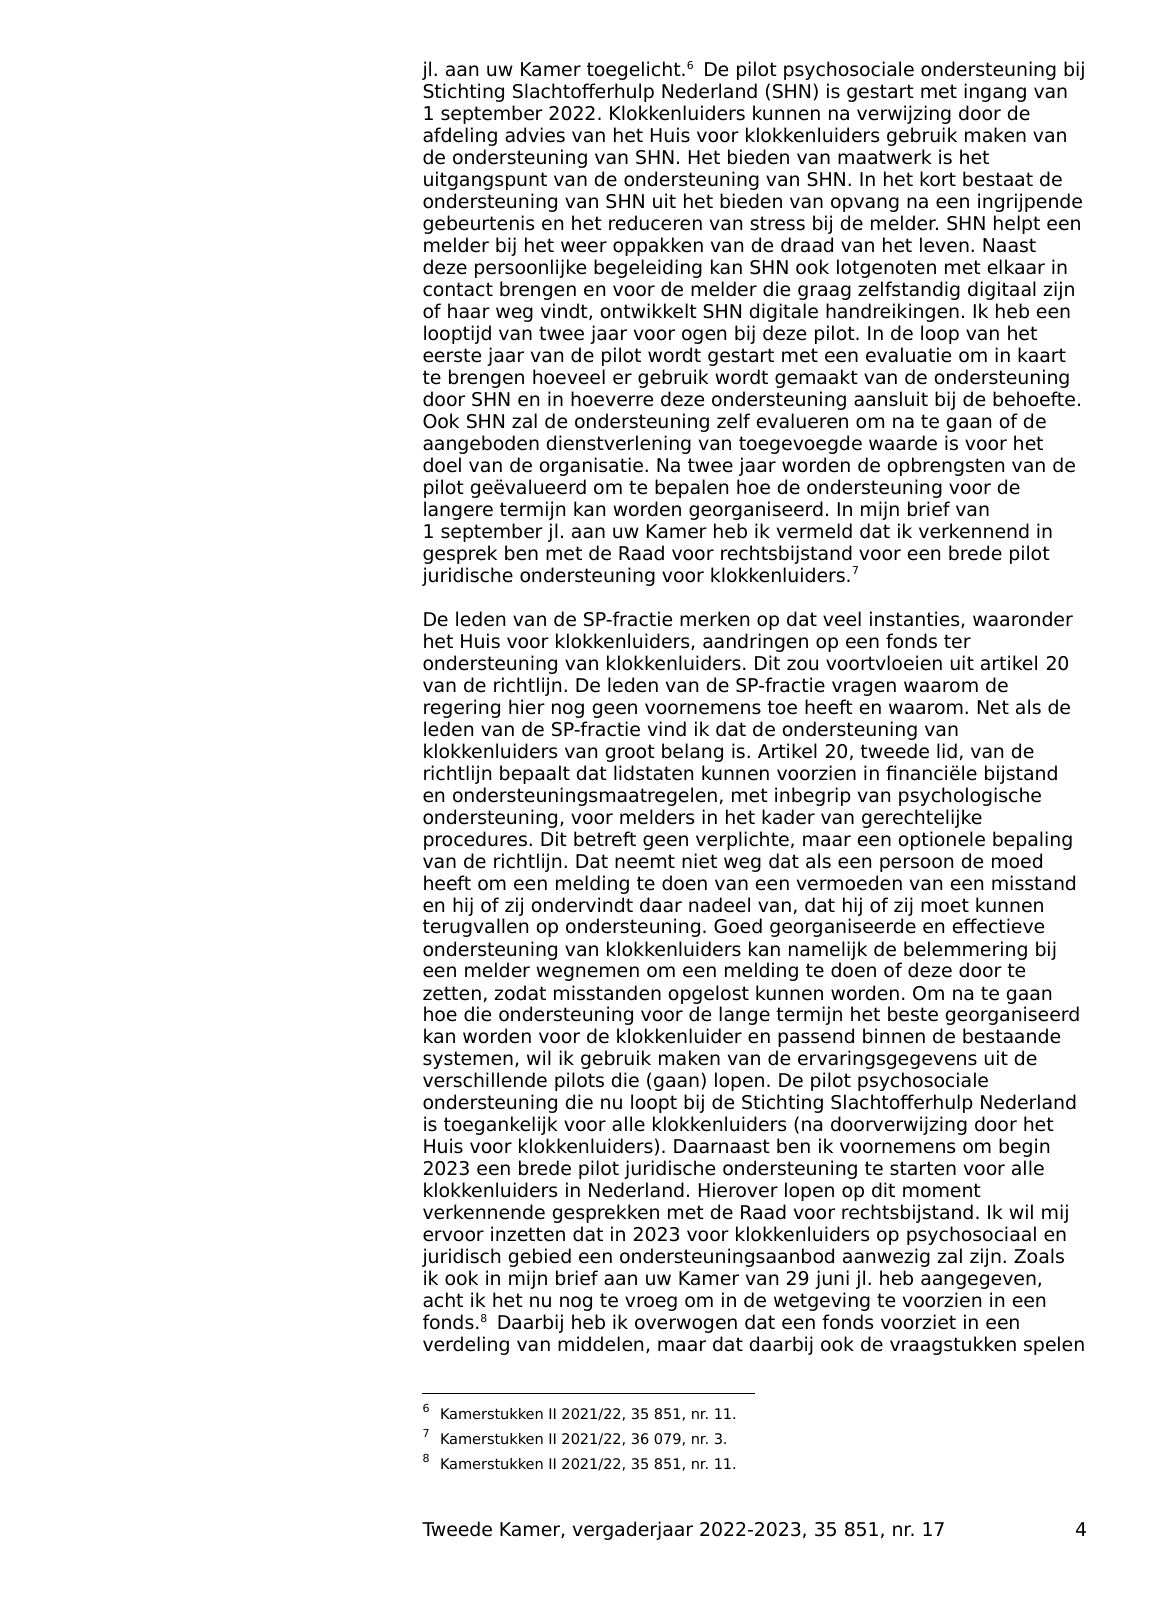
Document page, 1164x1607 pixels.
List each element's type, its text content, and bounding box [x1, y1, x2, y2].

text De leden van de SP-fractie merken op dat veel instanties, waaronder het Huis voor klokkenluiders, aandringen op een fonds ter ondersteuning van klokkenluiders. Dit zou voortvloeien uit artikel 20 van de richtlijn. De leden van de SP-fractie vragen waarom de regering hier nog geen voornemens toe heeft en waarom. Net als de leden van de SP-fractie vind ik dat de ondersteuning van klokkenluiders van groot belang is. Artikel 20, tweede lid, van de richtlijn bepaalt dat lidstaten kunnen voorzien in financiële bijstand en ondersteuningsmaatregelen, met inbegrip van psychologische ondersteuning, voor melders in het kader van gerechtelijke procedures. Dit betreft geen verplichte, maar een optionele bepaling van de richtlijn. Dat neemt niet weg dat als een persoon de moed heeft om een melding te doen van een vermoeden van een misstand en hij of zij ondervindt daar nadeel van, dat hij of zij moet kunnen terugvallen op ondersteuning. Goed georganiseerde en effectieve ondersteuning van klokkenluiders kan namelijk de belemmering bij een melder wegnemen om een melding te doen of deze door te zetten, zodat misstanden opgelost kunnen worden. Om na te gaan hoe die ondersteuning voor de lange termijn het beste georganiseerd kan worden voor de klokkenluider en passend binnen de bestaande systemen, wil ik gebruik maken van de ervaringsgegevens uit de verschillende pilots die (gaan) lopen. De pilot psychosociale ondersteuning die nu loopt bij de Stichting Slachtofferhulp Nederland is toegankelijk voor alle klokkenluiders (na doorverwijzing door het Huis voor klokkenluiders). Daarnaast ben ik voornemens om begin 2023 een brede pilot juridische ondersteuning te starten voor alle klokkenluiders in Nederland. Hierover lopen op dit moment verkennende gesprekken met de Raad voor rechtsbijstand. Ik wil mij ervoor inzetten dat in 2023 voor klokkenluiders op psychosociaal en juridisch gebied een ondersteuningsaanbod aanwezig zal zijn. Zoals ik ook in mijn brief aan uw Kamer van 29 juni jl. heb aangegeven, acht ik het nu nog te vroeg om in de wetgeving te voorzien in een fonds. Daarbij heb ik overwogen dat een fonds voorziet in een verdeling van middelen, maar dat daarbij ook de vraagstukken spelen [422, 609, 1087, 1356]
text Kamerstukken II 2021/22, 36 079, nr. 3. [422, 1427, 1087, 1449]
text jl. aan uw Kamer toegelicht. De pilot psychosociale ondersteuning bij Stichting Slachtofferhulp Nederland (SHN) is gestart met ingang van 1 september 2022. Klokkenluiders kunnen na verwijzing door de afdeling advies van het Huis voor klokkenluiders gebruik maken van de ondersteuning van SHN. Het bieden van maatwerk is het uitgangspunt van de ondersteuning van SHN. In het kort bestaat de ondersteuning van SHN uit het bieden van opvang na een ingrijpende gebeurtenis en het reduceren van stress bij de melder. SHN helpt een melder bij het weer oppakken van de draad van het leven. Naast deze persoonlijke begeleiding kan SHN ook lotgenoten met elkaar in contact brengen en voor de melder die graag zelfstandig digitaal zijn of haar weg vindt, ontwikkelt SHN digitale handreikingen. Ik heb een looptijd van twee jaar voor ogen bij deze pilot. In de loop van het eerste jaar van de pilot wordt gestart met een evaluatie om in kaart te brengen hoeveel er gebruik wordt gemaakt van de ondersteuning door SHN en in hoeverre deze ondersteuning aansluit bij de behoefte. Ook SHN zal de ondersteuning zelf evalueren om na te gaan of de aangeboden dienstverlening van toegevoegde waarde is voor het doel van de organisatie. Na twee jaar worden de opbrengsten van de pilot geëvalueerd om te bepalen hoe de ondersteuning voor de langere termijn kan worden georganiseerd. In mijn brief van 1 september jl. aan uw Kamer heb ik vermeld dat ik verkennend in gesprek ben met de Raad voor rechtsbijstand voor een brede pilot juridische ondersteuning voor klokkenluiders. [422, 59, 1087, 587]
text Kamerstukken II 2021/22, 35 851, nr. 11. [422, 1402, 1087, 1424]
text Kamerstukken II 2021/22, 35 851, nr. 11. [422, 1452, 1087, 1474]
